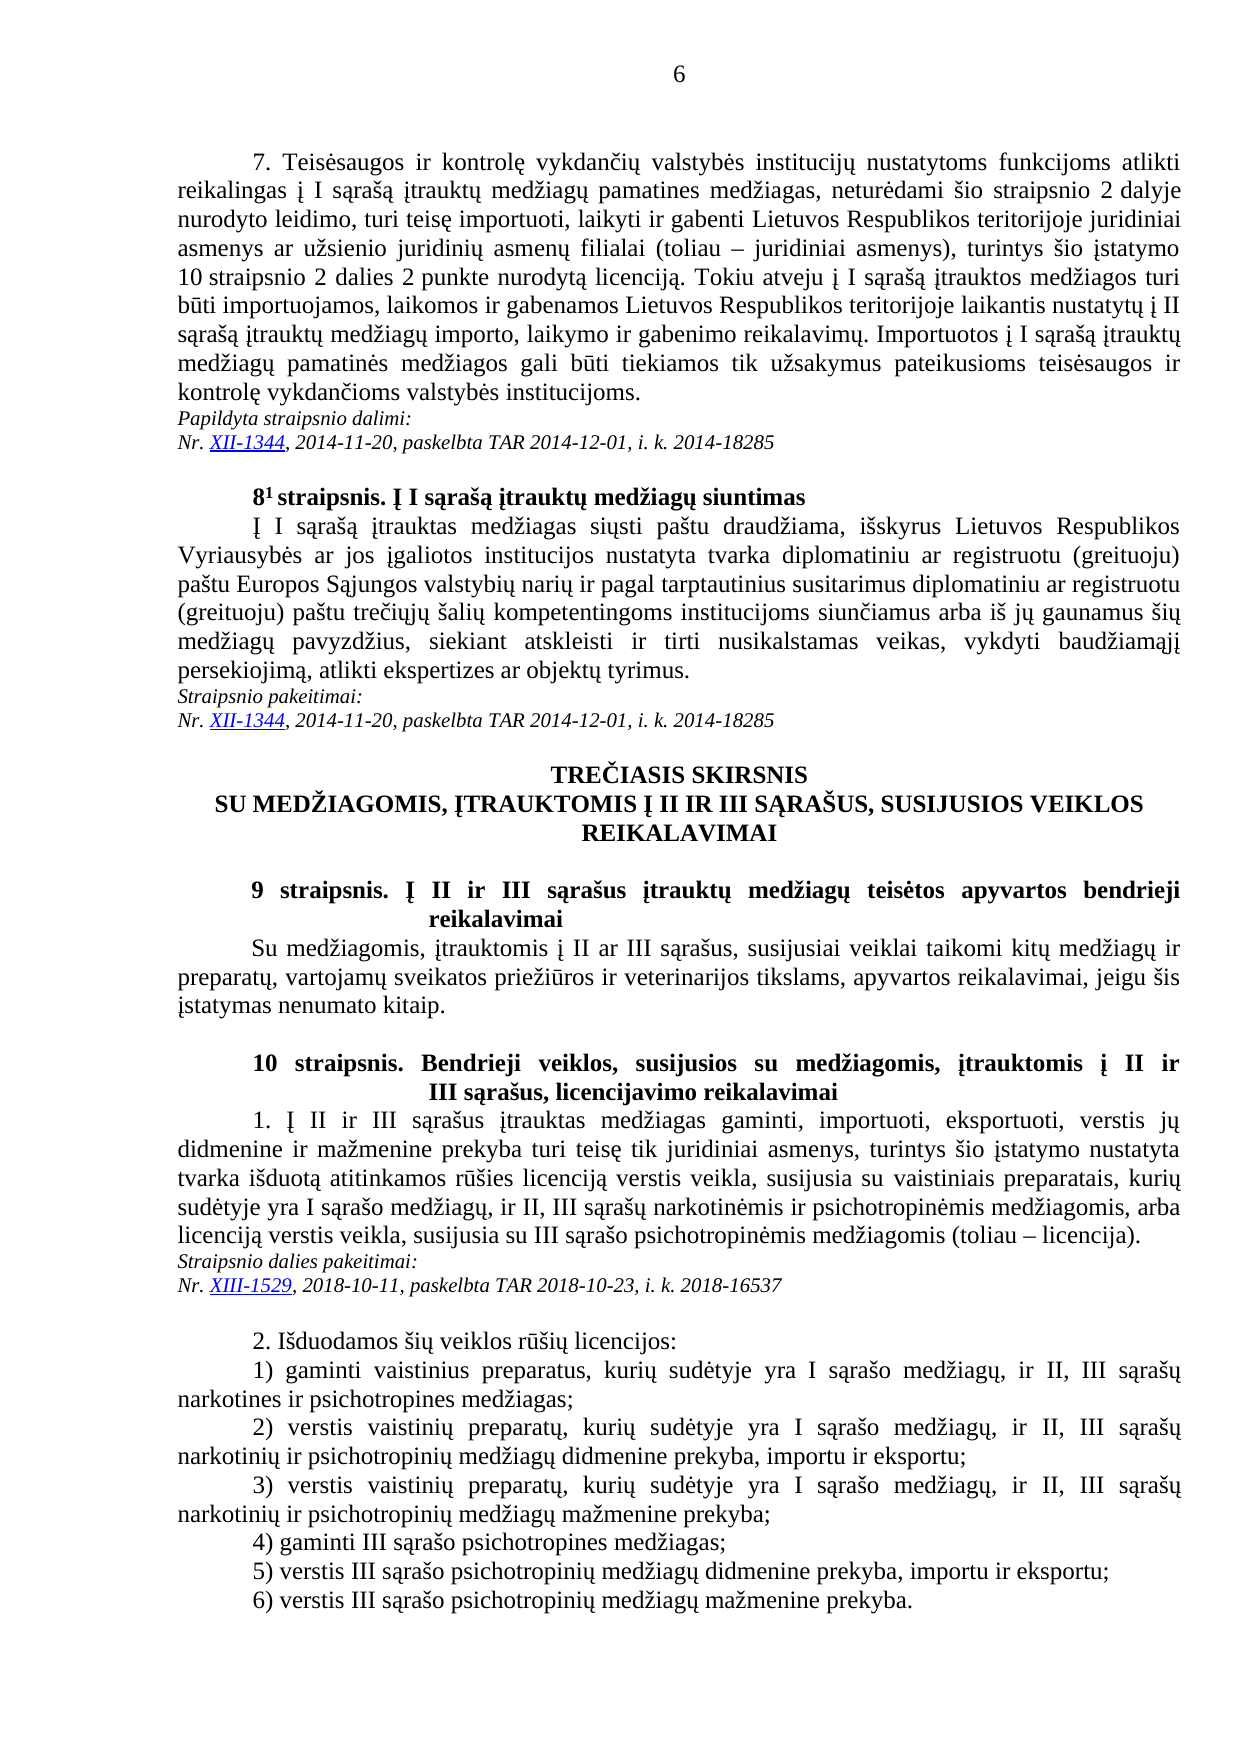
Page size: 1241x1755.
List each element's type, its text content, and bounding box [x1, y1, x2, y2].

text 10 straipsnis. Bendrieji veiklos, susijusios su medžiagomis, įtrauktomis į II ir III sąrašus, licencijavimo reikalavimai [252, 1048, 1181, 1106]
text Su medžiagomis, įtrauktomis į II ar III sąrašus, susijusiai veiklai taikomi kitų medžiagų ir preparatų, vartojamų sveikatos priežiūros ir veterinarijos tikslams, apyvartos reikalavimai, jeigu šis įstatymas nenumato kitaip. [177, 933, 1181, 1019]
text Papildyta straipsnio dalimi: [177, 406, 1181, 430]
text 6) verstis III sąrašo psichotropinių medžiagų mažmenine prekyba. [177, 1585, 1181, 1614]
text 81 straipsnis. Į I sąrašą įtrauktų medžiagų siuntimas [177, 482, 1181, 511]
text 1. Į II ir III sąrašus įtrauktas medžiagas gaminti, importuoti, eksportuoti, verstis jų didmenine ir mažmenine prekyba turi teisę tik juridiniai asmenys, turintys šio įstatymo nustatyta tvarka išduotą atitinkamos rūšies licenciją verstis veikla, susijusia su vaistiniais preparatais, kurių sudėtyje yra I sąrašo medžiagų, ir II, III sąrašų narkotinėmis ir psichotropinėmis medžiagomis, arba licenciją verstis veikla, susijusia su III sąrašo psichotropinėmis medžiagomis (toliau – licencija). [177, 1106, 1181, 1249]
text 2. Išduodamos šių veiklos rūšių licencijos: [177, 1326, 1181, 1355]
text Į I sąrašą įtrauktas medžiagas siųsti paštu draudžiama, išskyrus Lietuvos Respublikos Vyriausybės ar jos įgaliotos institucijos nustatyta tvarka diplomatiniu ar registruotu (greituoju) paštu Europos Sąjungos valstybių narių ir pagal tarptautinius susitarimus diplomatiniu ar registruotu (greituoju) paštu trečiųjų šalių kompetentingoms institucijoms siunčiamus arba iš jų gaunamus šių medžiagų pavyzdžius, siekiant atskleisti ir tirti nusikalstamas veikas, vykdyti baudžiamąjį persekiojimą, atlikti ekspertizes ar objektų tyrimus. [177, 511, 1181, 684]
text Nr. XII-1344, 2014-11-20, paskelbta TAR 2014-12-01, i. k. 2014-18285 [177, 430, 1181, 454]
text 7. Teisėsaugos ir kontrolę vykdančių valstybės institucijų nustatytoms funkcijoms atlikti reikalingas į I sąrašą įtrauktų medžiagų pamatines medžiagas, neturėdami šio straipsnio 2 dalyje nurodyto leidimo, turi teisę importuoti, laikyti ir gabenti Lietuvos Respublikos teritorijoje juridiniai asmenys ar užsienio juridinių asmenų filialai (toliau – juridiniai asmenys), turintys šio įstatymo 10 straipsnio 2 dalies 2 punkte nurodytą licenciją. Tokiu atveju į I sąrašą įtrauktos medžiagos turi būti importuojamos, laikomos ir gabenamos Lietuvos Respublikos teritorijoje laikantis nustatytų į II sąrašą įtrauktų medžiagų importo, laikymo ir gabenimo reikalavimų. Importuotos į I sąrašą įtrauktų medžiagų pamatinės medžiagos gali būti tiekiamos tik užsakymus pateikusioms teisėsaugos ir kontrolę vykdančioms valstybės institucijoms. [177, 147, 1181, 406]
text 1) gaminti vaistinius preparatus, kurių sudėtyje yra I sąrašo medžiagų, ir II, III sąrašų narkotines ir psichotropines medžiagas; [177, 1355, 1181, 1412]
text 2) verstis vaistinių preparatų, kurių sudėtyje yra I sąrašo medžiagų, ir II, III sąrašų narkotinių ir psichotropinių medžiagų didmenine prekyba, importu ir eksportu; [177, 1412, 1181, 1470]
text 4) gaminti III sąrašo psichotropines medžiagas; [177, 1527, 1181, 1556]
text TREČIASIS SKIRSNIS [177, 761, 1181, 789]
text Nr. XII-1344, 2014-11-20, paskelbta TAR 2014-12-01, i. k. 2014-18285 [177, 708, 1181, 732]
text 3) verstis vaistinių preparatų, kurių sudėtyje yra I sąrašo medžiagų, ir II, III sąrašų narkotinių ir psichotropinių medžiagų mažmenine prekyba; [177, 1470, 1181, 1527]
text Straipsnio pakeitimai: [177, 684, 1181, 708]
text Nr. XIII-1529, 2018-10-11, paskelbta TAR 2018-10-23, i. k. 2018-16537 [177, 1273, 1181, 1297]
text Straipsnio dalies pakeitimai: [177, 1249, 1181, 1273]
text SU MEDŽIAGOMIS, ĮTRAUKTOMIS Į II IR III SĄRAŠUS, SUSIJUSIOS VEIKLOS REIKALAVIMAI [177, 789, 1181, 847]
text 5) verstis III sąrašo psichotropinių medžiagų didmenine prekyba, importu ir eksportu; [177, 1556, 1181, 1585]
text 9 straipsnis. Į II ir III sąrašus įtrauktų medžiagų teisėtos apyvartos bendrieji reikalavimai [251, 876, 1181, 933]
